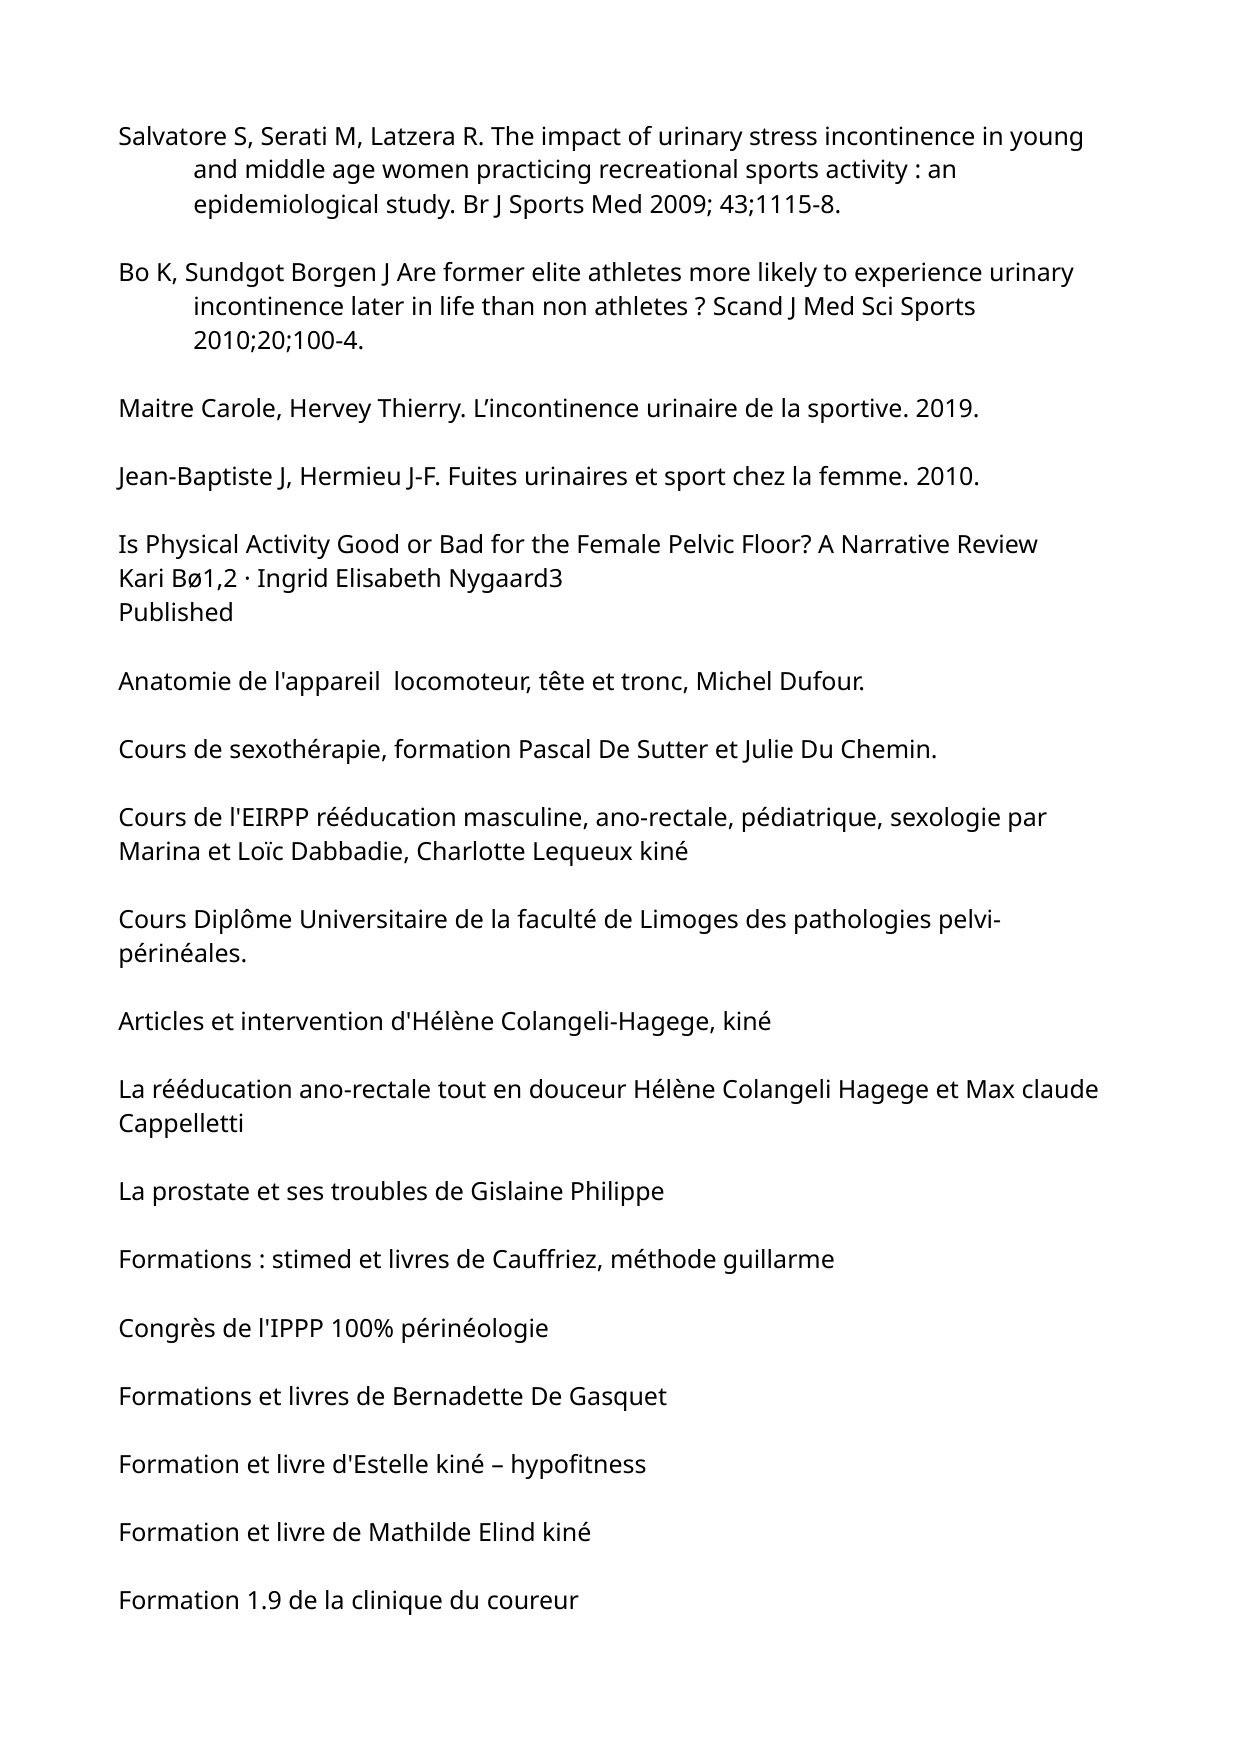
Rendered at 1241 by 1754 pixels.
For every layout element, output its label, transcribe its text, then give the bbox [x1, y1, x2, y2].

text Formation et livre de Mathilde Elind kiné [118, 1515, 1122, 1549]
text Formation 1.9 de la clinique du coureur [118, 1583, 1122, 1617]
text Jean-Baptiste J, Hermieu J-F. Fuites urinaires et sport chez la femme. 2010. [118, 459, 1122, 493]
text Anatomie de l'appareil locomoteur, tête et tronc, Michel Dufour. [118, 663, 1122, 697]
text Maitre Carole, Hervey Thierry. L’incontinence urinaire de la sportive. 2019. [118, 391, 1122, 425]
text Bo K, Sundgot Borgen J Are former elite athletes more likely to experience urinary incontinence later in life than non athletes ? Scand J Med Sci Sports 2010;20;100-4. [118, 254, 1122, 357]
text Cours de sexothérapie, formation Pascal De Sutter et Julie Du Chemin. [118, 731, 1122, 765]
text Formation et livre d'Estelle kiné – hypofitness [118, 1447, 1122, 1481]
text La prostate et ses troubles de Gislaine Philippe [118, 1174, 1122, 1208]
text La rééducation ano-rectale tout en douceur Hélène Colangeli Hagege et Max claude Cappelletti [118, 1072, 1122, 1140]
text Published [118, 595, 1122, 629]
text Congrès de l'IPPP 100% périnéologie [118, 1310, 1122, 1344]
text Is Physical Activity Good or Bad for the Female Pelvic Floor? A Narrative Review [118, 527, 1122, 561]
text Cours Diplôme Universitaire de la faculté de Limoges des pathologies pelvi-périnéales. [118, 902, 1122, 970]
text Formations et livres de Bernadette De Gasquet [118, 1378, 1122, 1412]
text Cours de l'EIRPP rééducation masculine, ano-rectale, pédiatrique, sexologie par Marina et Loïc Dabbadie, Charlotte Lequeux kiné [118, 799, 1122, 867]
text Kari Bø1,2 · Ingrid Elisabeth Nygaard3 [118, 561, 1122, 595]
text Salvatore S, Serati M, Latzera R. The impact of urinary stress incontinence in young and middle age women practicing recreational sports activity : an epidemiological study. Br J Sports Med 2009; 43;1115-8. [118, 118, 1122, 220]
text Articles et intervention d'Hélène Colangeli-Hagege, kiné [118, 1004, 1122, 1038]
text Formations : stimed et livres de Cauffriez, méthode guillarme [118, 1242, 1122, 1276]
